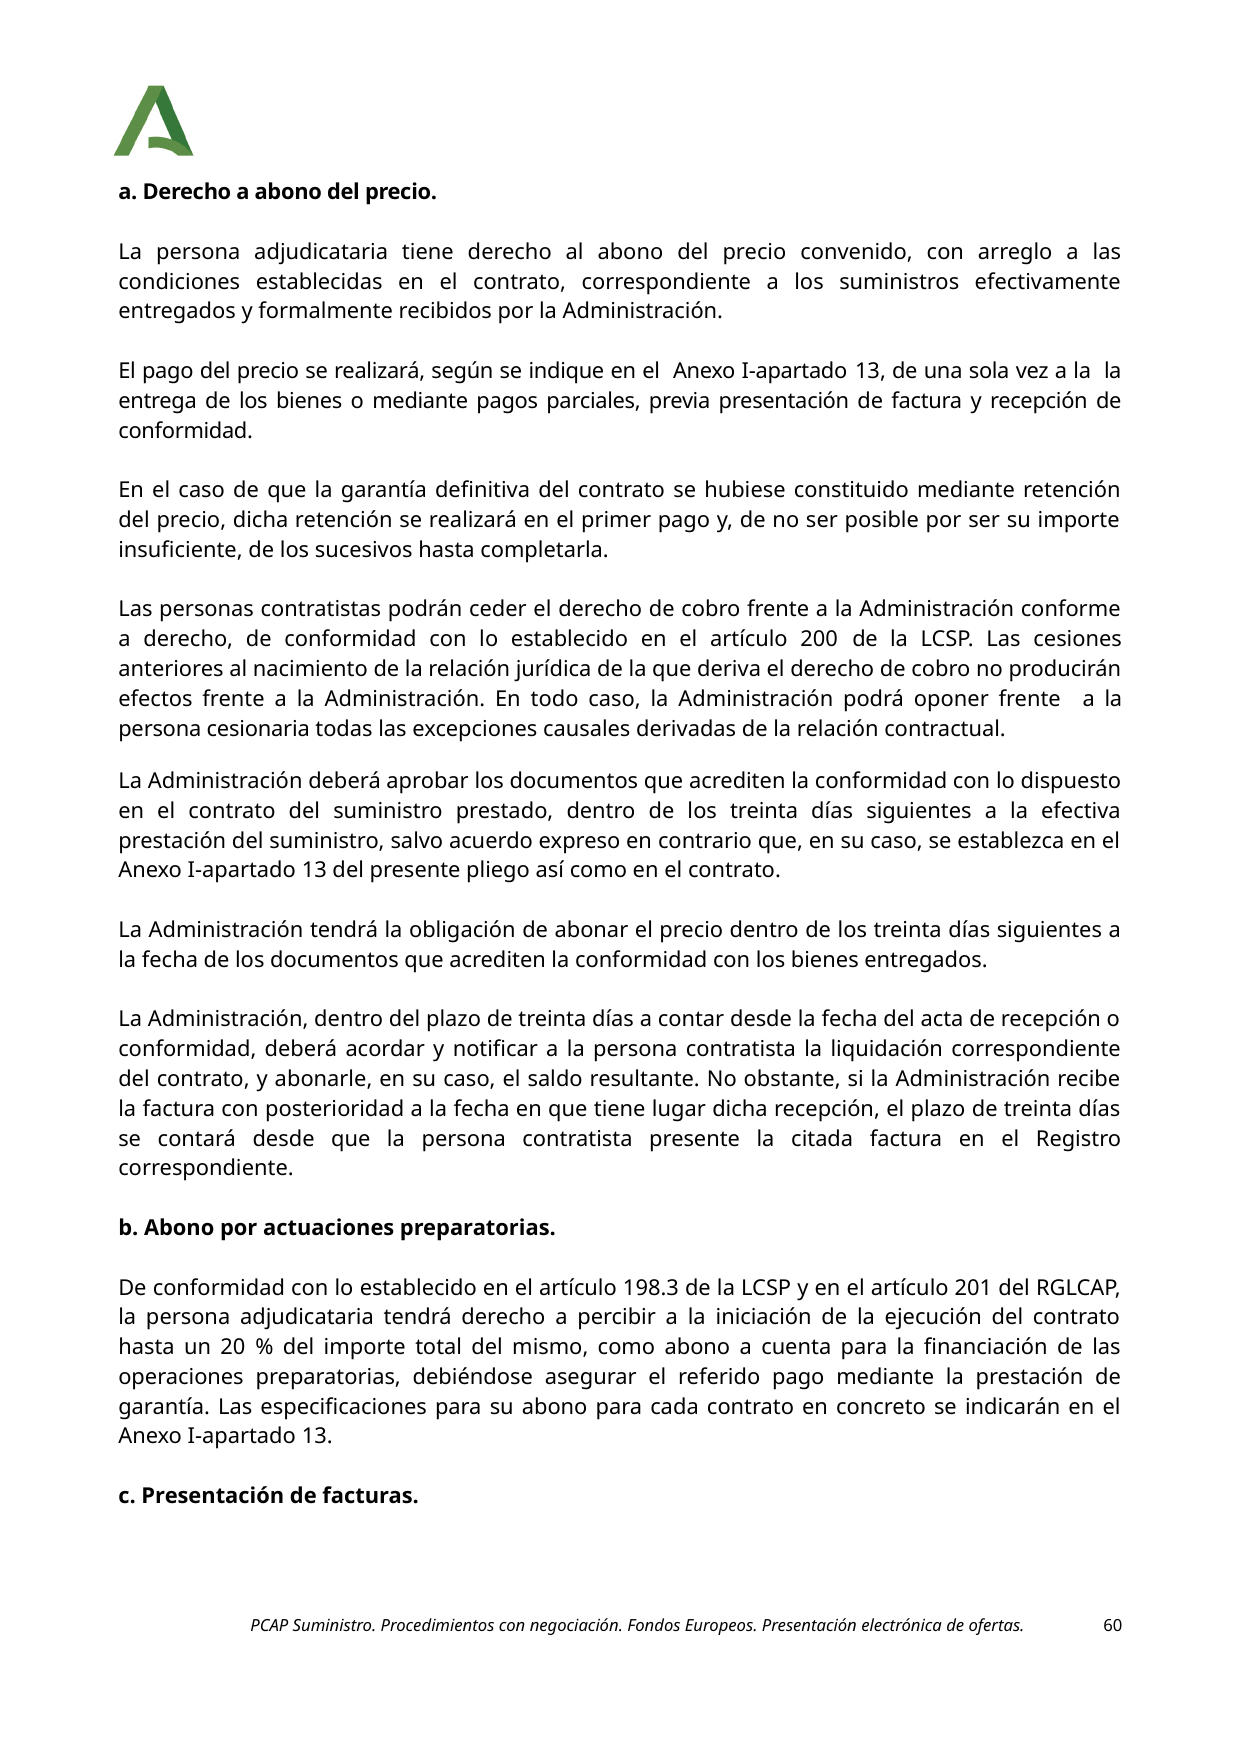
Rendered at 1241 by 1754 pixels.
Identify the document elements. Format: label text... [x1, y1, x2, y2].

text a. Derecho a abono del precio. [118, 176, 1122, 206]
text La Administración deberá aprobar los documentos que acrediten la conformidad con lo dispuesto en el contrato del suministro prestado, dentro de los treinta días siguientes a la efectiva prestación del suministro, salvo acuerdo expreso en contrario que, en su caso, se establezca en el Anexo I-apartado 13 del presente pliego así como en el contrato. [118, 765, 1122, 884]
text b. Abono por actuaciones preparatorias. [118, 1212, 1122, 1242]
text La persona adjudicataria tiene derecho al abono del precio convenido, con arreglo a las condiciones establecidas en el contrato, correspondiente a los suministros efectivamente entregados y formalmente recibidos por la Administración. [118, 236, 1122, 325]
text c. Presentación de facturas. [118, 1480, 1122, 1510]
text La Administración, dentro del plazo de treinta días a contar desde la fecha del acta de recepción o conformidad, deberá acordar y notificar a la persona contratista la liquidación correspondiente del contrato, y abonarle, en su caso, el saldo resultante. No obstante, si la Administración recibe la factura con posterioridad a la fecha en que tiene lugar dicha recepción, el plazo de treinta días se contará desde que la persona contratista presente la citada factura en el Registro correspondiente. [118, 1003, 1122, 1182]
text La Administración tendrá la obligación de abonar el precio dentro de los treinta días siguientes a la fecha de los documentos que acrediten la conformidad con los bienes entregados. [118, 914, 1122, 974]
text En el caso de que la garantía definitiva del contrato se hubiese constituido mediante retención del precio, dicha retención se realizará en el primer pago y, de no ser posible por ser su importe insuficiente, de los sucesivos hasta completarla. [118, 474, 1122, 564]
text De conformidad con lo establecido en el artículo 198.3 de la LCSP y en el artículo 201 del RGLCAP, la persona adjudicataria tendrá derecho a percibir a la iniciación de la ejecución del contrato hasta un 20 % del importe total del mismo, como abono a cuenta para la financiación de las operaciones preparatorias, debiéndose asegurar el referido pago mediante la prestación de garantía. Las especificaciones para su abono para cada contrato en concreto se indicarán en el Anexo I-apartado 13. [118, 1272, 1122, 1450]
text Las personas contratistas podrán ceder el derecho de cobro frente a la Administración conforme a derecho, de conformidad con lo establecido en el artículo 200 de la LCSP. Las cesiones anteriores al nacimiento de la relación jurídica de la que deriva el derecho de cobro no producirán efectos frente a la Administración. En todo caso, la Administración podrá oponer frente a la persona cesionaria todas las excepciones causales derivadas de la relación contractual. [118, 593, 1122, 742]
picture [109, 81, 198, 160]
text El pago del precio se realizará, según se indique en el Anexo I-apartado 13, de una sola vez a la la entrega de los bienes o mediante pagos parciales, previa presentación de factura y recepción de conformidad. [118, 355, 1122, 444]
